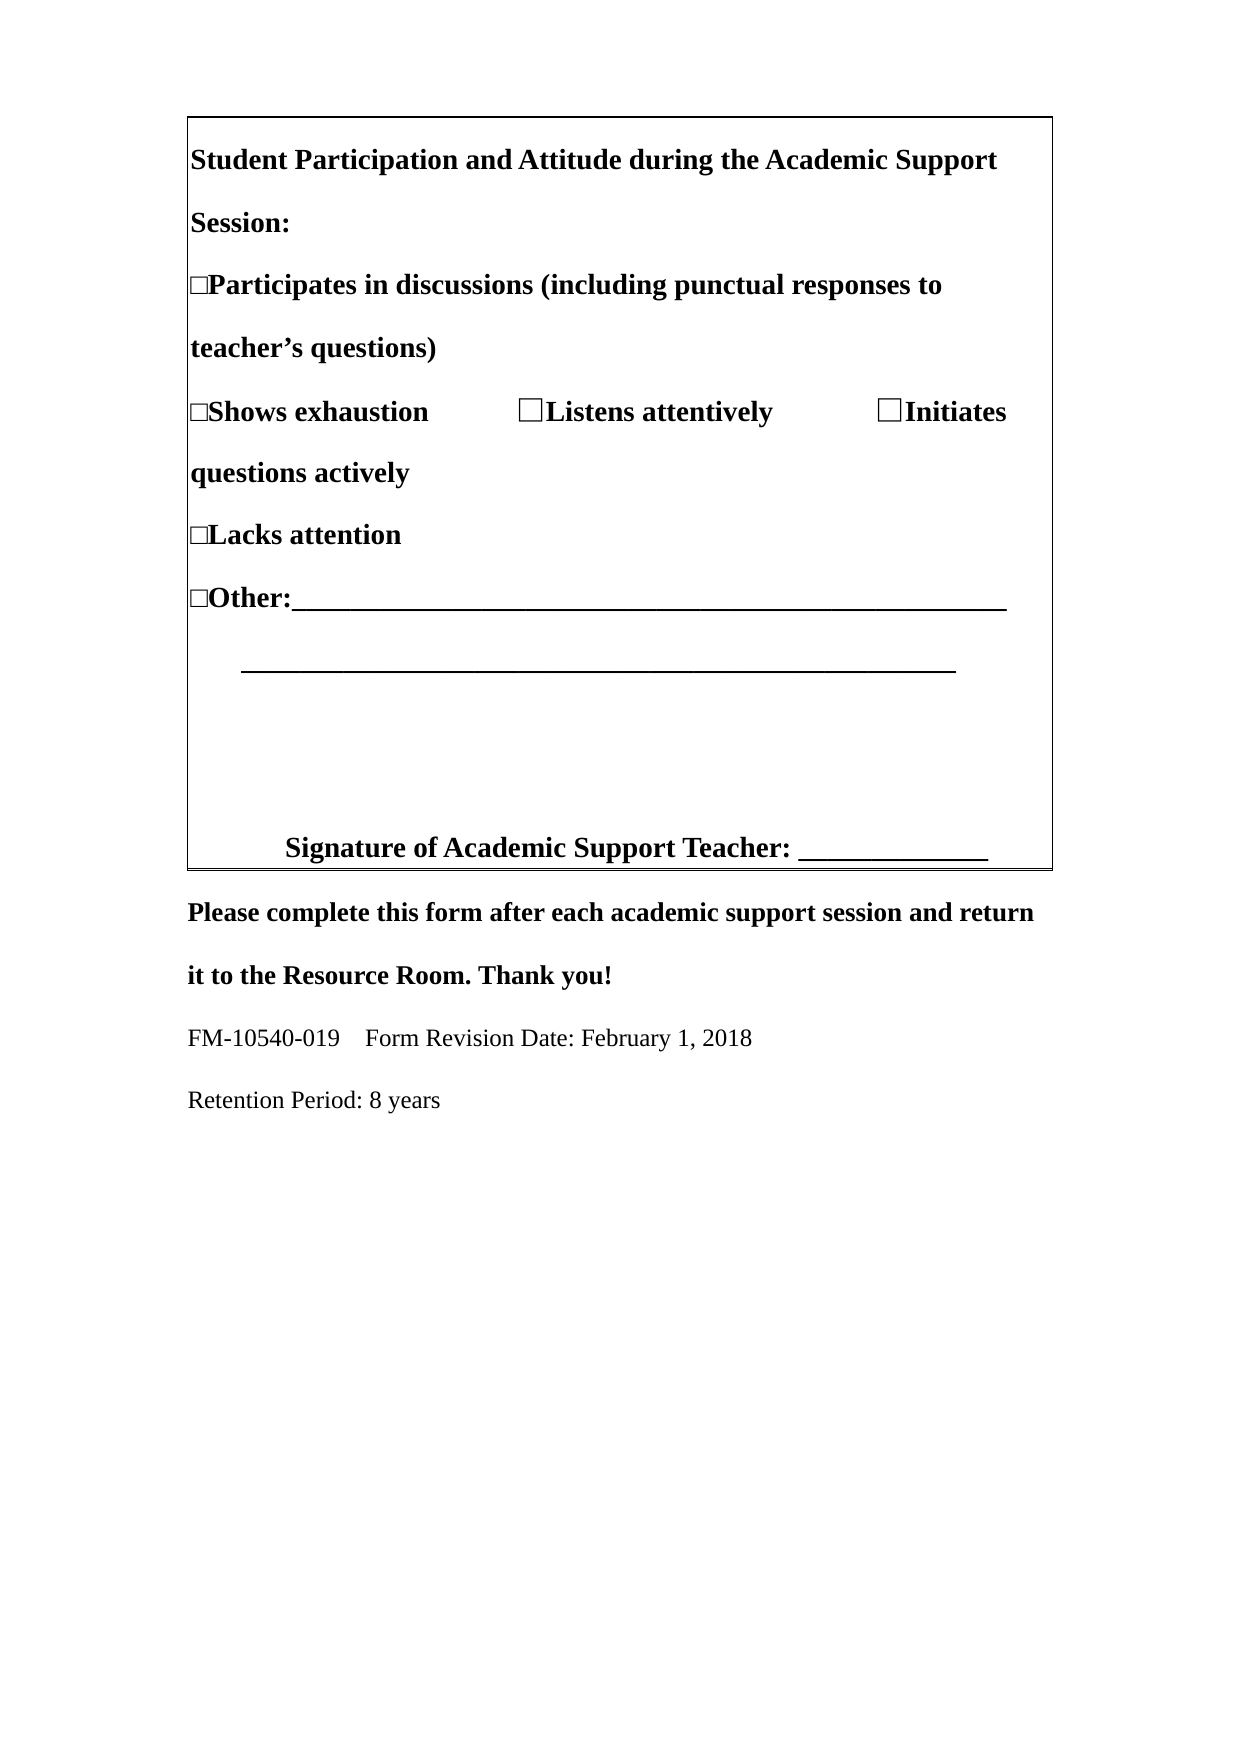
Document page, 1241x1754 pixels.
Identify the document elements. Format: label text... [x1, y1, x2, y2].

text Retention Period: 8 years [187, 1058, 949, 1121]
text FM-10540-019 Form Revision Date: February 1, 2018 [187, 996, 949, 1058]
text Please complete this form after each academic support session and return it to the Resource Room. Thank you! [187, 871, 1053, 996]
table_cell Student Participation and Attitude during the Academic Support Session: □Participates in discussions (including punctual responses to teacher’s questions) □Shows exhaustion □Listens attentively □Initiates questions actively □Lacks attention □Other:_________________________________________________ _________________________________________________ Signature of Academic Support Teacher: _____________ [188, 118, 1052, 867]
